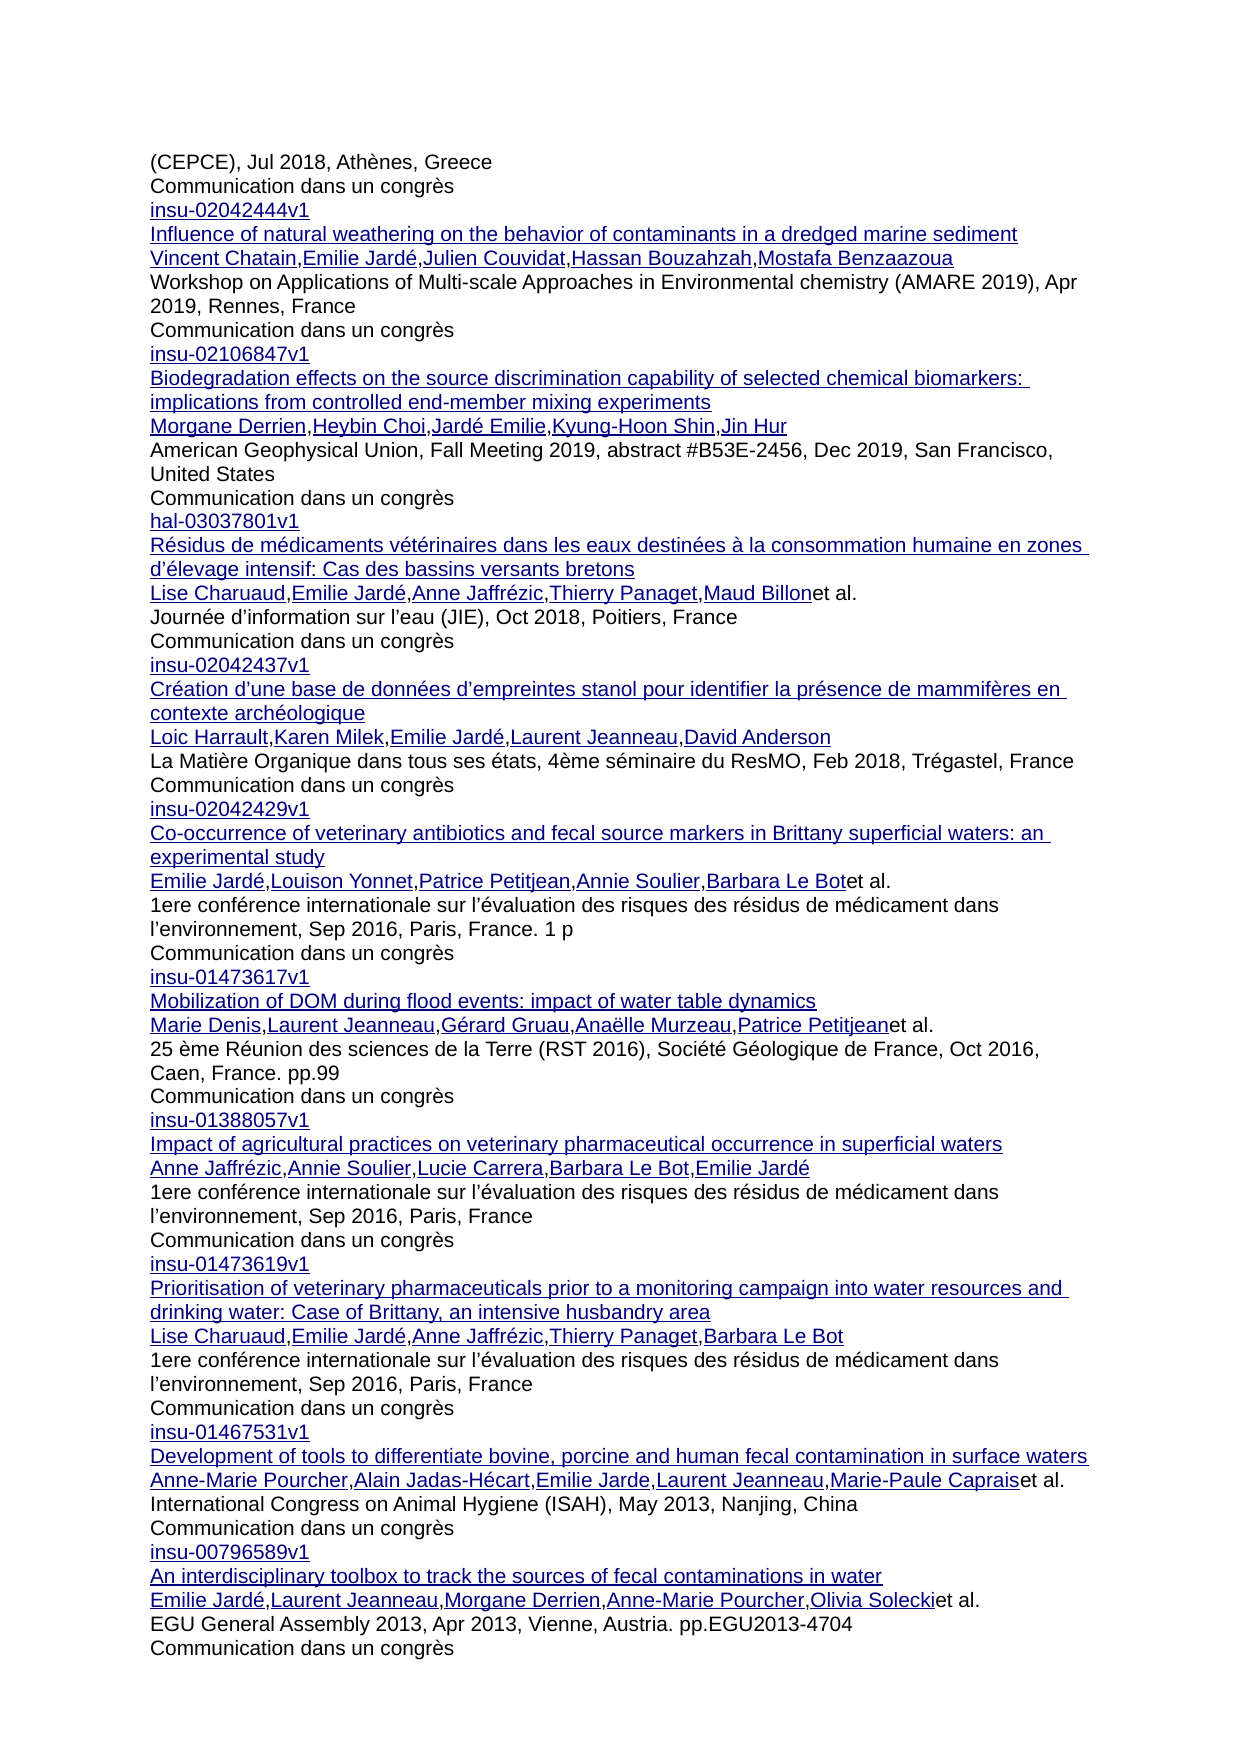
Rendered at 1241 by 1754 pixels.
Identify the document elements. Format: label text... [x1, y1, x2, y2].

table_cell Prioritisation of veterinary pharmaceuticals prior to a monitoring campaign into water resources and drinking water: Case of Brittany, an intensive husbandry area Lise Charuaud,Emilie Jardé,Anne Jaffrézic,Thierry Panaget,Barbara Le Bot 1ere conférence internationale sur l’évaluation des risques des résidus de médicament dans l’environnement, Sep 2016, Paris, France Communication dans un congrès insu-01467531v1 [150, 1276, 1090, 1444]
table_cell Influence of natural weathering on the behavior of contaminants in a dredged marine sediment Vincent Chatain,Emilie Jardé,Julien Couvidat,Hassan Bouzahzah,Mostafa Benzaazoua Workshop on Applications of Multi-scale Approaches in Environmental chemistry (AMARE 2019), Apr 2019, Rennes, France Communication dans un congrès insu-02106847v1 [150, 222, 1090, 366]
table_cell Biodegradation effects on the source discrimination capability of selected chemical biomarkers: implications from controlled end-member mixing experiments Morgane Derrien,Heybin Choi,Jardé Emilie,Kyung-Hoon Shin,Jin Hur American Geophysical Union, Fall Meeting 2019, abstract #B53E-2456, Dec 2019, San Francisco, United States Communication dans un congrès hal-03037801v1 [150, 366, 1090, 533]
table_cell (CEPCE), Jul 2018, Athènes, Greece Communication dans un congrès insu-02042444v1 [150, 150, 1090, 222]
table_cell Development of tools to differentiate bovine, porcine and human fecal contamination in surface waters Anne-Marie Pourcher,Alain Jadas-Hécart,Emilie Jarde,Laurent Jeanneau,Marie-Paule Capraiset al. International Congress on Animal Hygiene (ISAH), May 2013, Nanjing, China Communication dans un congrès insu-00796589v1 [150, 1444, 1090, 1563]
table_cell An interdisciplinary toolbox to track the sources of fecal contaminations in water Emilie Jardé,Laurent Jeanneau,Morgane Derrien,Anne-Marie Pourcher,Olivia Soleckiet al. EGU General Assembly 2013, Apr 2013, Vienne, Austria. pp.EGU2013-4704 Communication dans un congrès [150, 1564, 1090, 1659]
table_cell Co-occurrence of veterinary antibiotics and fecal source markers in Brittany superficial waters: an experimental study Emilie Jardé,Louison Yonnet,Patrice Petitjean,Annie Soulier,Barbara Le Botet al. 1ere conférence internationale sur l’évaluation des risques des résidus de médicament dans l’environnement, Sep 2016, Paris, France. 1 p Communication dans un congrès insu-01473617v1 [150, 821, 1090, 988]
table_cell Impact of agricultural practices on veterinary pharmaceutical occurrence in superficial waters Anne Jaffrézic,Annie Soulier,Lucie Carrera,Barbara Le Bot,Emilie Jardé 1ere conférence internationale sur l’évaluation des risques des résidus de médicament dans l’environnement, Sep 2016, Paris, France Communication dans un congrès insu-01473619v1 [150, 1132, 1090, 1276]
table_cell Création d’une base de données d’empreintes stanol pour identifier la présence de mammifères en contexte archéologique Loic Harrault,Karen Milek,Emilie Jardé,Laurent Jeanneau,David Anderson La Matière Organique dans tous ses états, 4ème séminaire du ResMO, Feb 2018, Trégastel, France Communication dans un congrès insu-02042429v1 [150, 677, 1090, 821]
table_cell Mobilization of DOM during flood events: impact of water table dynamics Marie Denis,Laurent Jeanneau,Gérard Gruau,Anaëlle Murzeau,Patrice Petitjeanet al. 25 ème Réunion des sciences de la Terre (RST 2016), Société Géologique de France, Oct 2016, Caen, France. pp.99 Communication dans un congrès insu-01388057v1 [150, 989, 1090, 1132]
table_cell Résidus de médicaments vétérinaires dans les eaux destinées à la consommation humaine en zones d’élevage intensif: Cas des bassins versants bretons Lise Charuaud,Emilie Jardé,Anne Jaffrézic,Thierry Panaget,Maud Billonet al. Journée d’information sur l’eau (JIE), Oct 2018, Poitiers, France Communication dans un congrès insu-02042437v1 [150, 533, 1090, 677]
